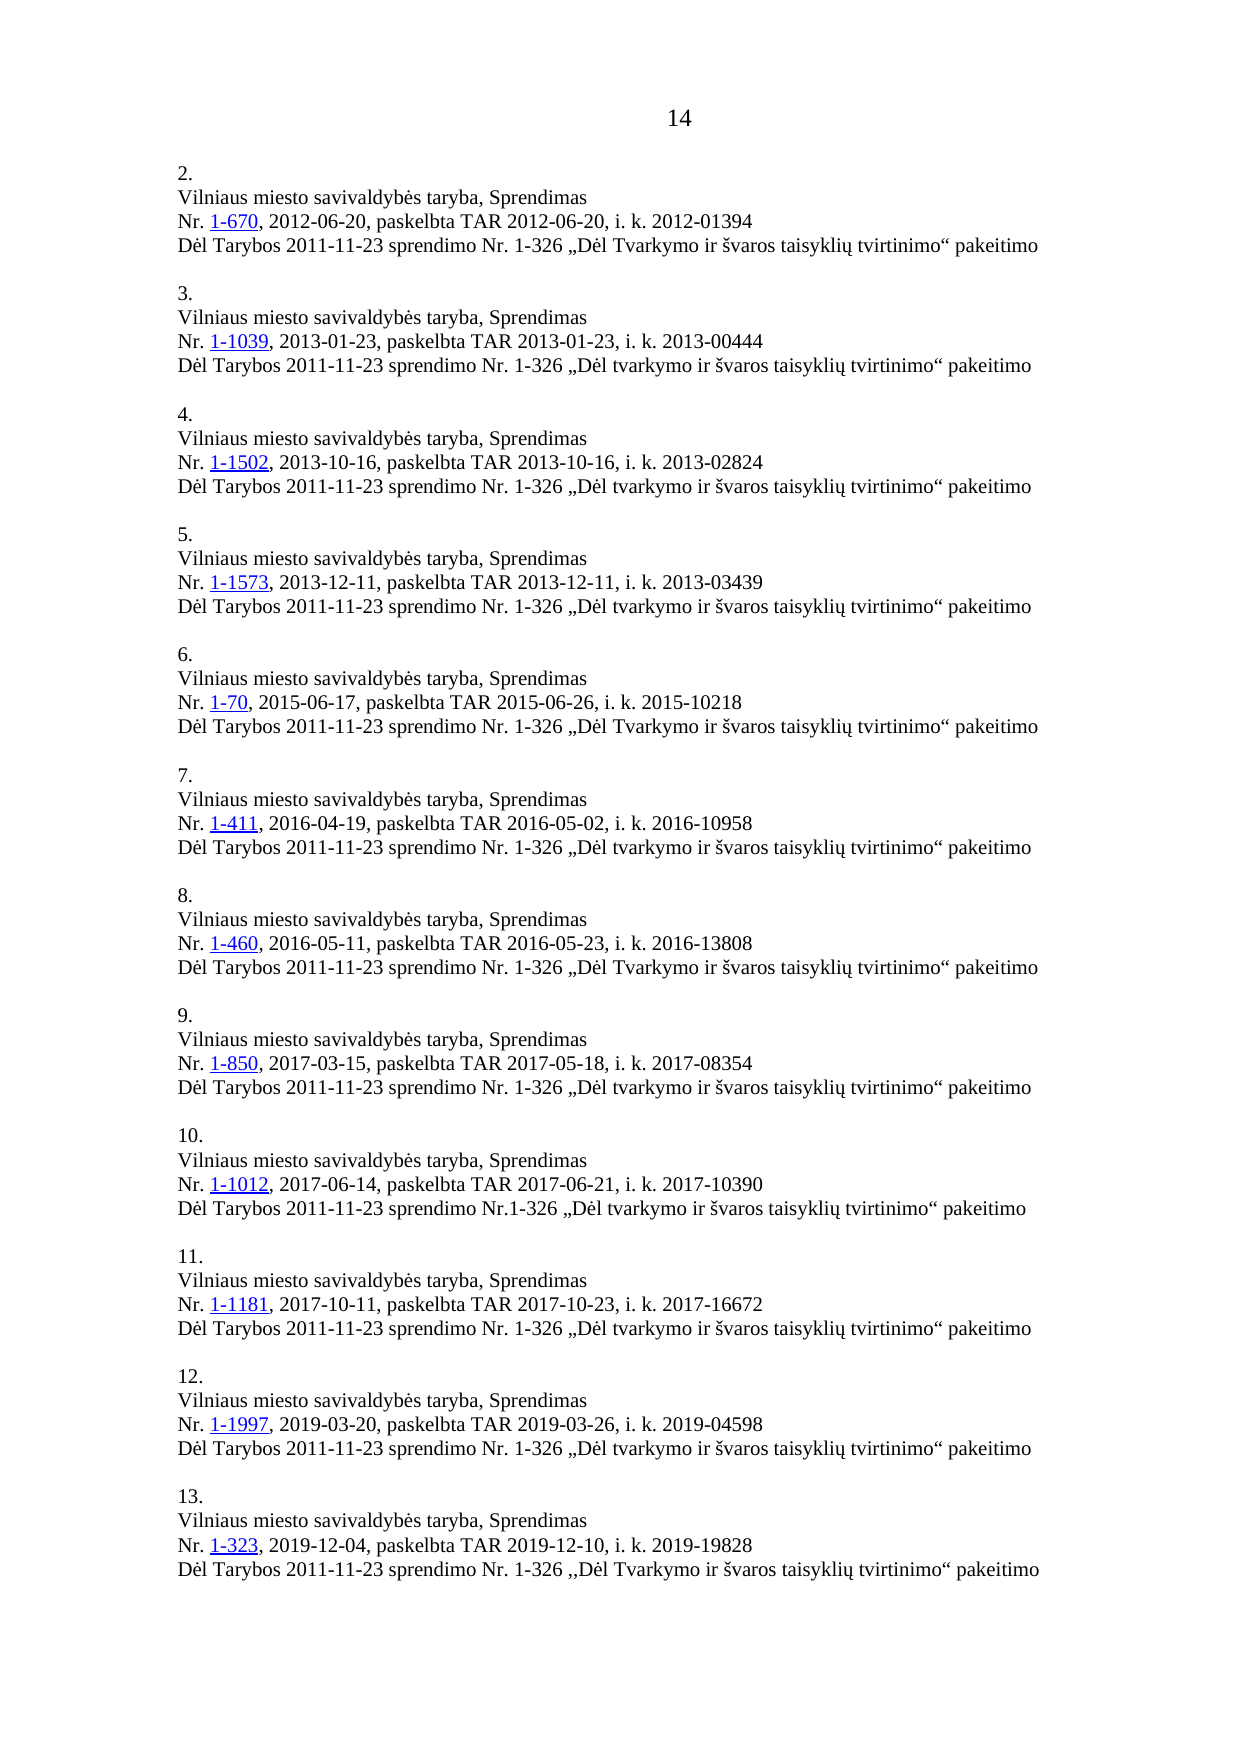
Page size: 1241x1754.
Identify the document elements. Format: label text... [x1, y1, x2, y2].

text 5. [177, 522, 1181, 546]
text Nr. 1-1012, 2017-06-14, paskelbta TAR 2017-06-21, i. k. 2017-10390 [177, 1172, 1181, 1196]
text Dėl Tarybos 2011-11-23 sprendimo Nr. 1-326 „Dėl Tvarkymo ir švaros taisyklių tvirtinimo“ pakeitimo [177, 714, 1181, 738]
text 3. [177, 281, 1181, 305]
text 13. [177, 1484, 1181, 1508]
text Nr. 1-460, 2016-05-11, paskelbta TAR 2016-05-23, i. k. 2016-13808 [177, 931, 1181, 955]
text Vilniaus miesto savivaldybės taryba, Sprendimas [177, 787, 1181, 811]
text Dėl Tarybos 2011-11-23 sprendimo Nr. 1-326 „Dėl tvarkymo ir švaros taisyklių tvirtinimo“ pakeitimo [177, 594, 1181, 618]
text 12. [177, 1364, 1181, 1388]
text Nr. 1-411, 2016-04-19, paskelbta TAR 2016-05-02, i. k. 2016-10958 [177, 811, 1181, 835]
text Vilniaus miesto savivaldybės taryba, Sprendimas [177, 305, 1181, 329]
text 2. [177, 161, 1181, 185]
text Dėl Tarybos 2011-11-23 sprendimo Nr. 1-326 „Dėl tvarkymo ir švaros taisyklių tvirtinimo“ pakeitimo [177, 474, 1181, 498]
text Nr. 1-323, 2019-12-04, paskelbta TAR 2019-12-10, i. k. 2019-19828 [177, 1532, 1181, 1557]
text 6. [177, 642, 1181, 666]
text Nr. 1-1039, 2013-01-23, paskelbta TAR 2013-01-23, i. k. 2013-00444 [177, 329, 1181, 353]
text Vilniaus miesto savivaldybės taryba, Sprendimas [177, 1508, 1181, 1532]
text 8. [177, 883, 1181, 907]
text Nr. 1-1181, 2017-10-11, paskelbta TAR 2017-10-23, i. k. 2017-16672 [177, 1292, 1181, 1316]
text Vilniaus miesto savivaldybės taryba, Sprendimas [177, 1268, 1181, 1292]
text Dėl Tarybos 2011-11-23 sprendimo Nr. 1-326 ,,Dėl Tvarkymo ir švaros taisyklių tvirtinimo“ pakeitimo [177, 1557, 1181, 1581]
text Nr. 1-850, 2017-03-15, paskelbta TAR 2017-05-18, i. k. 2017-08354 [177, 1051, 1181, 1075]
text Vilniaus miesto savivaldybės taryba, Sprendimas [177, 426, 1181, 450]
text Dėl Tarybos 2011-11-23 sprendimo Nr.1-326 „Dėl tvarkymo ir švaros taisyklių tvirtinimo“ pakeitimo [177, 1196, 1181, 1220]
text Dėl Tarybos 2011-11-23 sprendimo Nr. 1-326 „Dėl tvarkymo ir švaros taisyklių tvirtinimo“ pakeitimo [177, 835, 1181, 859]
text Dėl Tarybos 2011-11-23 sprendimo Nr. 1-326 „Dėl tvarkymo ir švaros taisyklių tvirtinimo“ pakeitimo [177, 1436, 1181, 1460]
text Vilniaus miesto savivaldybės taryba, Sprendimas [177, 1388, 1181, 1412]
text 4. [177, 402, 1181, 426]
text Vilniaus miesto savivaldybės taryba, Sprendimas [177, 1027, 1181, 1051]
text Dėl Tarybos 2011-11-23 sprendimo Nr. 1-326 „Dėl tvarkymo ir švaros taisyklių tvirtinimo“ pakeitimo [177, 1075, 1181, 1099]
text Dėl Tarybos 2011-11-23 sprendimo Nr. 1-326 „Dėl Tvarkymo ir švaros taisyklių tvirtinimo“ pakeitimo [177, 233, 1181, 257]
text 11. [177, 1244, 1181, 1268]
text Vilniaus miesto savivaldybės taryba, Sprendimas [177, 1147, 1181, 1172]
text Nr. 1-1997, 2019-03-20, paskelbta TAR 2019-03-26, i. k. 2019-04598 [177, 1412, 1181, 1436]
text Dėl Tarybos 2011-11-23 sprendimo Nr. 1-326 „Dėl tvarkymo ir švaros taisyklių tvirtinimo“ pakeitimo [177, 353, 1181, 377]
text Dėl Tarybos 2011-11-23 sprendimo Nr. 1-326 „Dėl tvarkymo ir švaros taisyklių tvirtinimo“ pakeitimo [177, 1316, 1181, 1340]
text 10. [177, 1123, 1181, 1147]
text 9. [177, 1003, 1181, 1027]
text Dėl Tarybos 2011-11-23 sprendimo Nr. 1-326 „Dėl Tvarkymo ir švaros taisyklių tvirtinimo“ pakeitimo [177, 955, 1181, 979]
text 7. [177, 762, 1181, 787]
text Vilniaus miesto savivaldybės taryba, Sprendimas [177, 546, 1181, 570]
text Vilniaus miesto savivaldybės taryba, Sprendimas [177, 666, 1181, 690]
text Nr. 1-1573, 2013-12-11, paskelbta TAR 2013-12-11, i. k. 2013-03439 [177, 570, 1181, 594]
text Nr. 1-70, 2015-06-17, paskelbta TAR 2015-06-26, i. k. 2015-10218 [177, 690, 1181, 714]
text Vilniaus miesto savivaldybės taryba, Sprendimas [177, 907, 1181, 931]
text Nr. 1-670, 2012-06-20, paskelbta TAR 2012-06-20, i. k. 2012-01394 [177, 209, 1181, 233]
text Vilniaus miesto savivaldybės taryba, Sprendimas [177, 185, 1181, 209]
text Nr. 1-1502, 2013-10-16, paskelbta TAR 2013-10-16, i. k. 2013-02824 [177, 450, 1181, 474]
